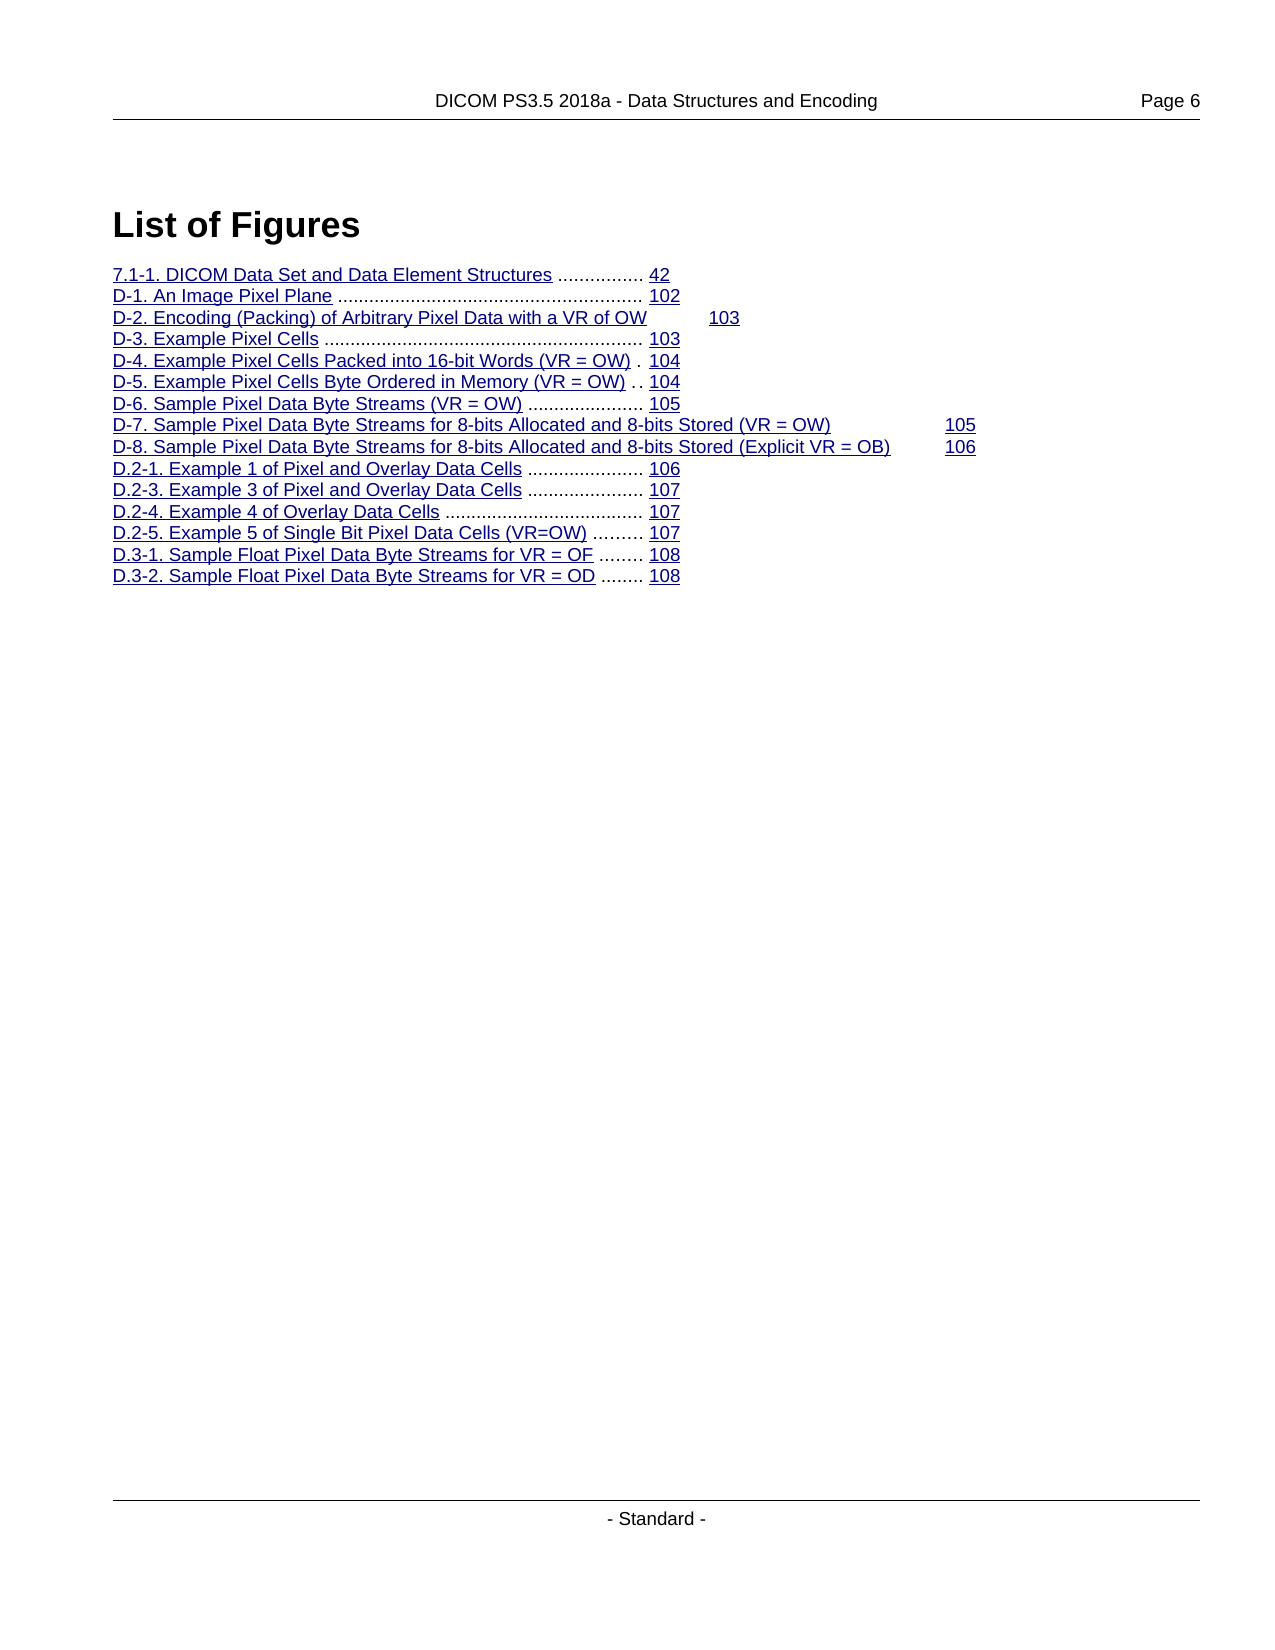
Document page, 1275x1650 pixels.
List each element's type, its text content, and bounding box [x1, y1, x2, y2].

text D.2-1. Example 1 of Pixel and Overlay Data Cells 0 [112, 457, 1175, 479]
text D.2-4. Example 4 of Overlay Data Cells 0 [112, 501, 1175, 522]
text D.3-1. Sample Float Pixel Data Byte Streams for VR = OF 0 [112, 544, 1175, 565]
text D.3-2. Sample Float Pixel Data Byte Streams for VR = OD 0 [112, 565, 1175, 587]
text D-4. Example Pixel Cells Packed into 16-bit Words (VR = OW) 0 [112, 349, 1175, 371]
text D-7. Sample Pixel Data Byte Streams for 8-bits Allocated and 8-bits Stored (VR = OW) 0 [112, 414, 1175, 436]
text D-6. Sample Pixel Data Byte Streams (VR = OW) 0 [112, 393, 1175, 414]
text D-5. Example Pixel Cells Byte Ordered in Memory (VR = OW) 0 [112, 371, 1175, 393]
text D.2-3. Example 3 of Pixel and Overlay Data Cells 0 [112, 479, 1175, 501]
text D.2-5. Example 5 of Single Bit Pixel Data Cells (VR=OW) 0 [112, 522, 1175, 544]
text D-2. Encoding (Packing) of Arbitrary Pixel Data with a VR of OW 0 [112, 306, 1175, 328]
text List of Figures [112, 204, 1200, 245]
text 7.1-1. DICOM Data Set and Data Element Structures 0 [112, 263, 1175, 285]
text D-1. An Image Pixel Plane 0 [112, 285, 1175, 306]
text D-3. Example Pixel Cells 0 [112, 328, 1175, 349]
text D-8. Sample Pixel Data Byte Streams for 8-bits Allocated and 8-bits Stored (Explicit VR = OB) 0 [112, 436, 1175, 457]
